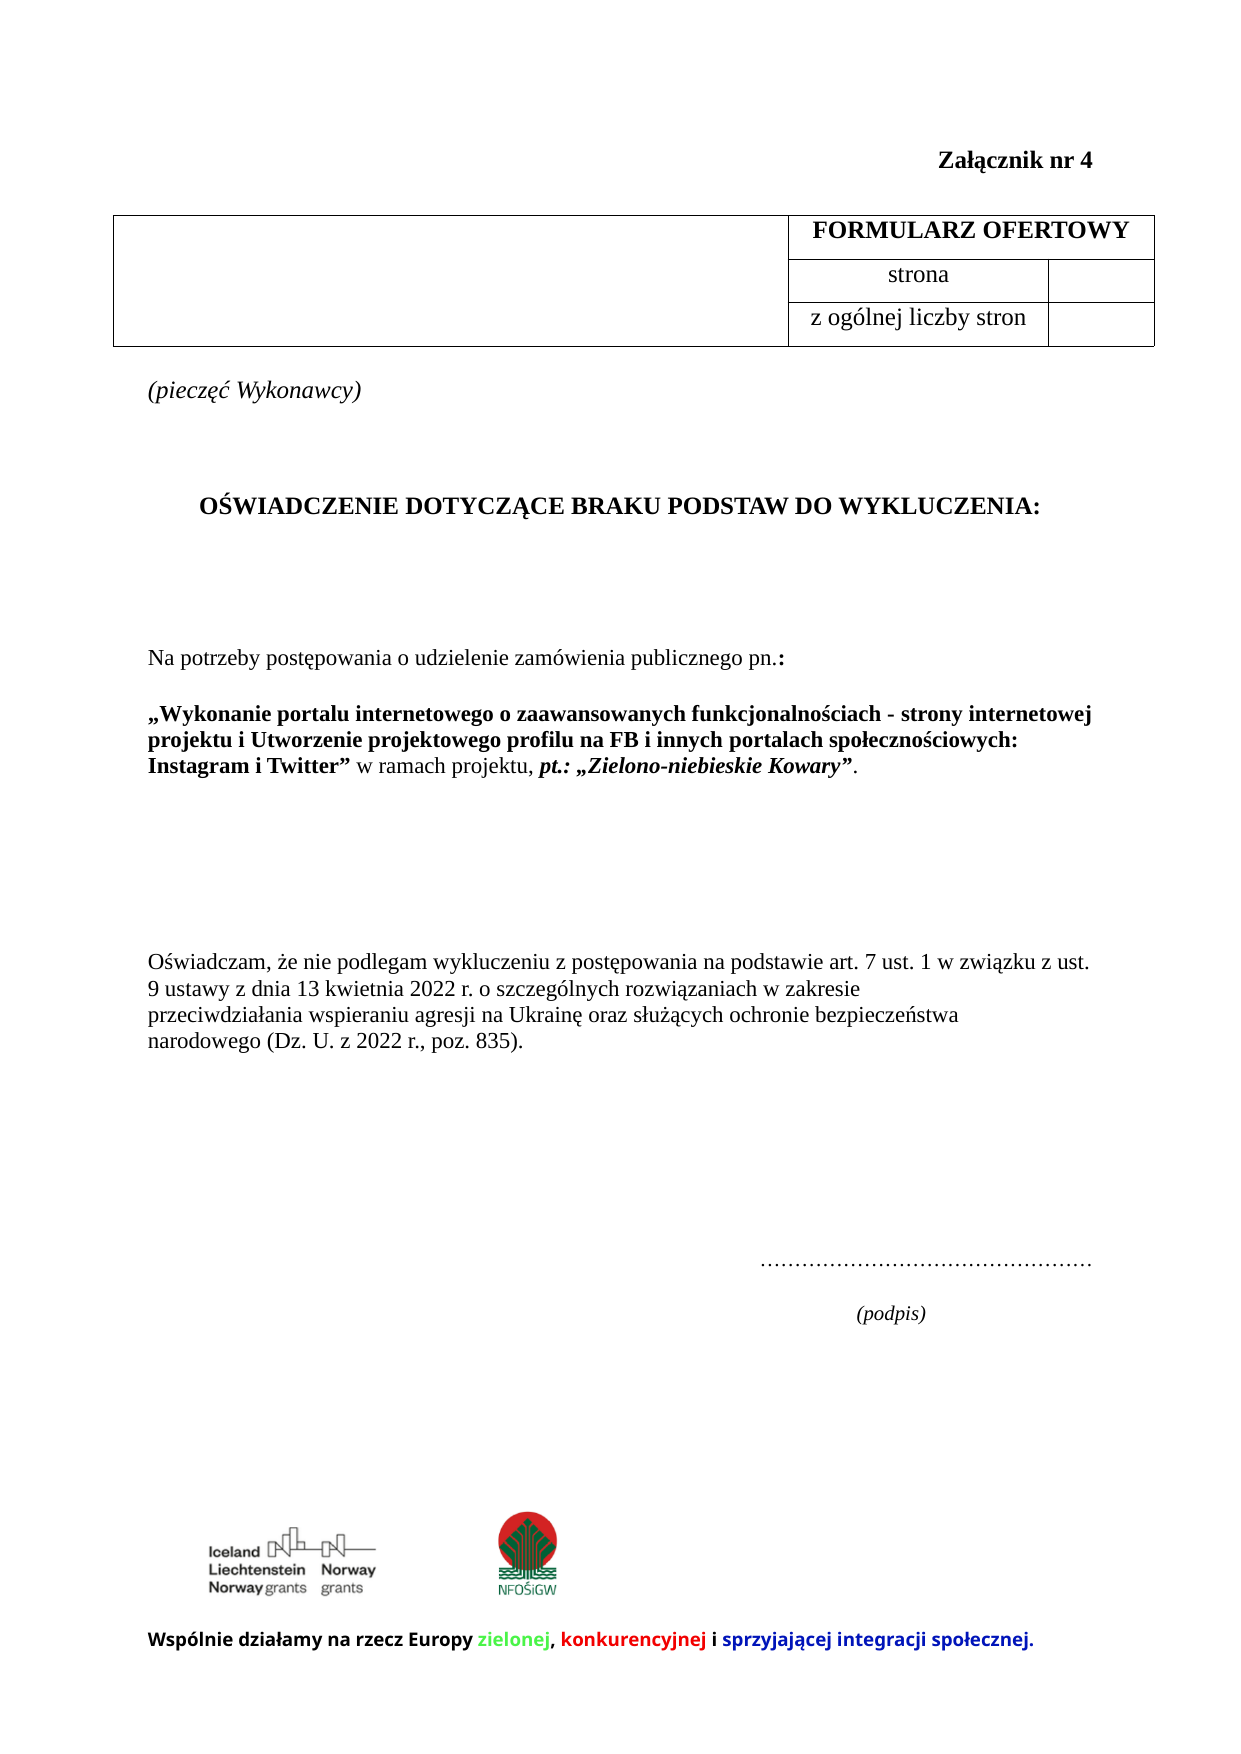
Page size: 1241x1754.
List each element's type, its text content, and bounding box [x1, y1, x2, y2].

table_header [114, 216, 788, 258]
table_cell z ogólnej liczby stron [789, 303, 1048, 346]
text Na potrzeby postępowania o udzielenie zamówienia publicznego pn.: [148, 644, 1093, 671]
table_cell [1065, 260, 1154, 302]
text ………………………………………… [148, 1247, 1093, 1271]
text „Wykonanie portalu internetowego o zaawansowanych funkcjonalnościach - strony internetowej projektu i Utworzenie projektowego profilu na FB i innych portalach społecznościowych: Instagram i Twitter” w ramach projektu, pt.: „Zielono-niebieskie Kowary”. [148, 700, 1093, 779]
table_cell [1049, 260, 1065, 302]
text OŚWIADCZENIE DOTYCZĄCE BRAKU PODSTAW DO WYKLUCZENIA: [148, 491, 1093, 520]
table_cell [1065, 303, 1154, 346]
text (pieczęć Wykonawcy) [148, 375, 1093, 404]
text Oświadczam, że nie podlegam wykluczeniu z postępowania na podstawie art. 7 ust. 1 w związku z ust. 9 ustawy z dnia 13 kwietnia 2022 r. o szczególnych rozwiązaniach w zakresie przeciwdziałania wspieraniu agresji na Ukrainę oraz służących ochronie bezpieczeństwa narodowego (Dz. U. z 2022 r., poz. 835). [148, 948, 1093, 1054]
picture [153, 1485, 622, 1622]
text Załącznik nr 4 [177, 145, 1093, 174]
table_cell [1049, 303, 1065, 346]
table_cell [114, 302, 788, 346]
text (podpis) [782, 1300, 1093, 1324]
table_cell strona [789, 260, 1048, 302]
table_header FORMULARZ OFERTOWY [789, 216, 1154, 258]
table_cell [114, 259, 788, 302]
